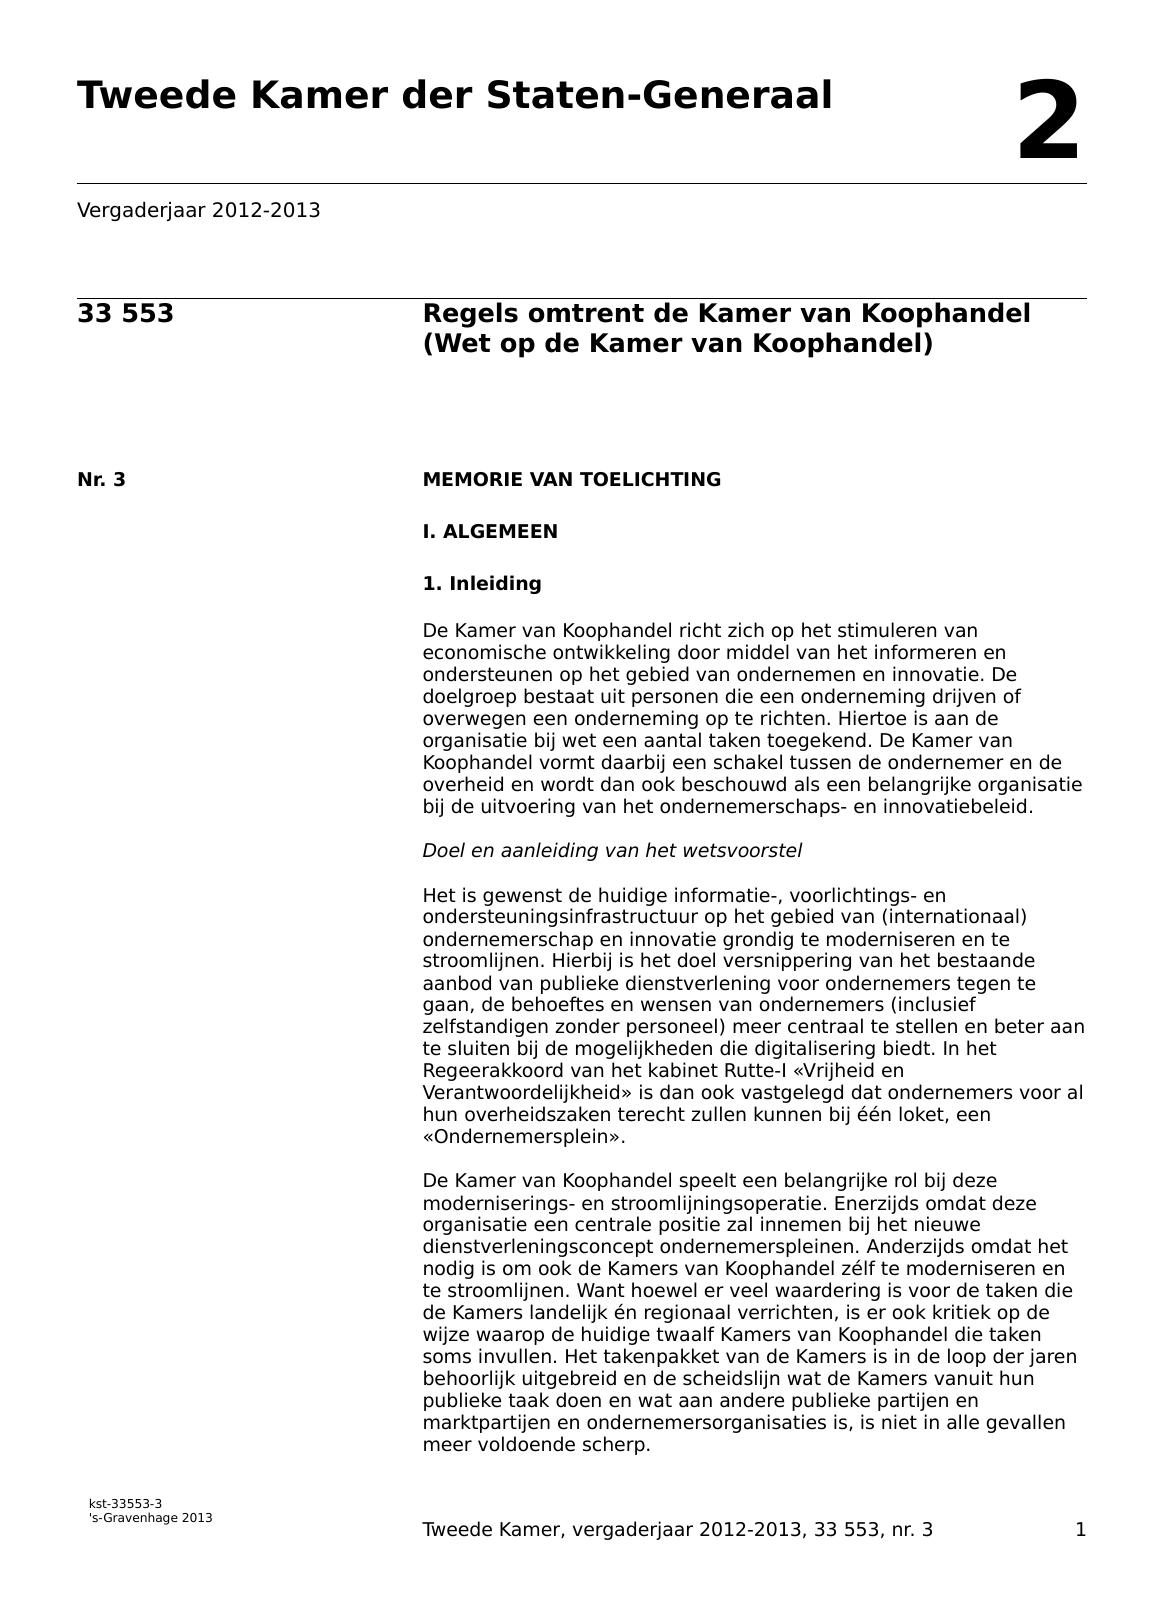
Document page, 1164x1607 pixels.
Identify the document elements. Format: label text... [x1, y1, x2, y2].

text kst-33553-3 [88, 1497, 323, 1511]
table_cell Vergaderjaar 2012-2013 [77, 184, 1087, 298]
subtitle I. ALGEMEEN [422, 521, 1087, 543]
text De Kamer van Koophandel richt zich op het stimuleren van economische ontwikkeling door middel van het informeren en ondersteunen op het gebied van ondernemen en innovatie. De doelgroep bestaat uit personen die een onderneming drijven of overwegen een onderneming op te richten. Hiertoe is aan de organisatie bij wet een aantal taken toegekend. De Kamer van Koophandel vormt daarbij een schakel tussen de ondernemer en de overheid en wordt dan ook beschouwd als een belangrijke organisatie bij de uitvoering van het ondernemerschaps- en innovatiebeleid. [422, 620, 1087, 818]
text De Kamer van Koophandel speelt een belangrijke rol bij deze moderniserings- en stroomlijningsoperatie. Enerzijds omdat deze organisatie een centrale positie zal innemen bij het nieuwe dienstverleningsconcept ondernemerspleinen. Anderzijds omdat het nodig is om ook de Kamers van Koophandel zélf te moderniseren en te stroomlijnen. Want hoewel er veel waardering is voor de taken die de Kamers landelijk én regionaal verrichten, is er ook kritiek op de wijze waarop de huidige twaalf Kamers van Koophandel die taken soms invullen. Het takenpakket van de Kamers is in de loop der jaren behoorlijk uitgebreid en de scheidslijn wat de Kamers vanuit hun publieke taak doen en wat aan andere publieke partijen en marktpartijen en ondernemersorganisaties is, is niet in alle gevallen meer voldoende scherp. [422, 1170, 1087, 1456]
table_header 2 [886, 59, 1087, 183]
subtitle 1. Inleiding [422, 573, 1087, 595]
subtitle Nr. 3 MEMORIE VAN TOELICHTING [77, 469, 1087, 491]
subtitle Doel en aanleiding van het wetsvoorstel [422, 840, 1087, 862]
text Het is gewenst de huidige informatie-, voorlichtings- en ondersteuningsinfrastructuur op het gebied van (internationaal) ondernemerschap en innovatie grondig te moderniseren en te stroomlijnen. Hierbij is het doel versnippering van het bestaande aanbod van publieke dienstverlening voor ondernemers tegen te gaan, de behoeftes en wensen van ondernemers (inclusief zelfstandigen zonder personeel) meer centraal te stellen en beter aan te sluiten bij de mogelijkheden die digitalisering biedt. In het Regeerakkoord van het kabinet Rutte-I «Vrijheid en Verantwoordelijkheid» is dan ook vastgelegd dat ondernemers voor al hun overheidszaken terecht zullen kunnen bij één loket, een «Ondernemersplein». [422, 884, 1087, 1148]
text 's-Gravenhage 2013 [88, 1511, 323, 1525]
table_header Tweede Kamer der Staten-Generaal [77, 59, 886, 183]
subtitle 33 553 Regels omtrent de Kamer van Koophandel (Wet op de Kamer van Koophandel) [77, 299, 1087, 358]
